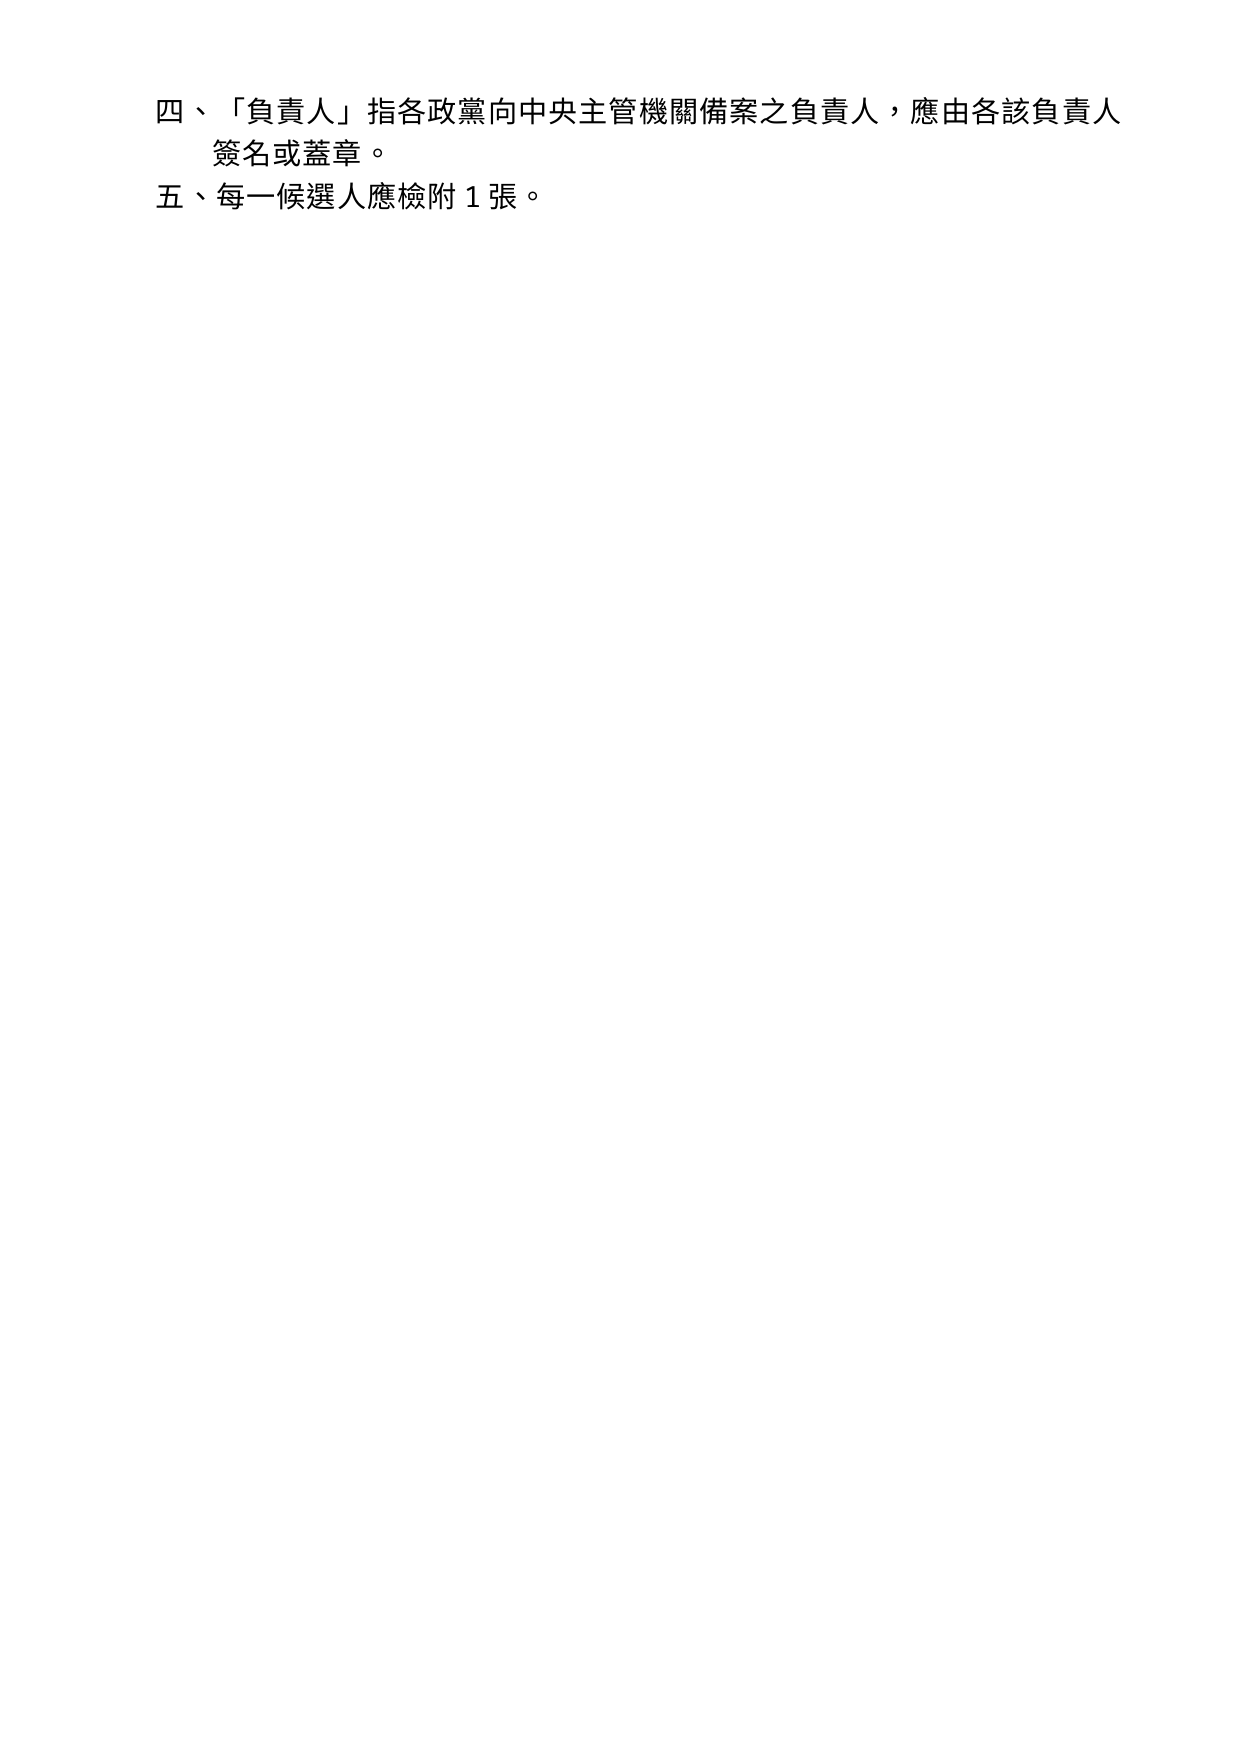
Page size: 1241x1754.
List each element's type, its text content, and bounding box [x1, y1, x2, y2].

text 四、「負責人」指各政黨向中央主管機關備案之負責人，應由各該負責人簽名或蓋章。 [156, 89, 1122, 173]
text 五、每一候選人應檢附1張。 [156, 173, 1122, 216]
